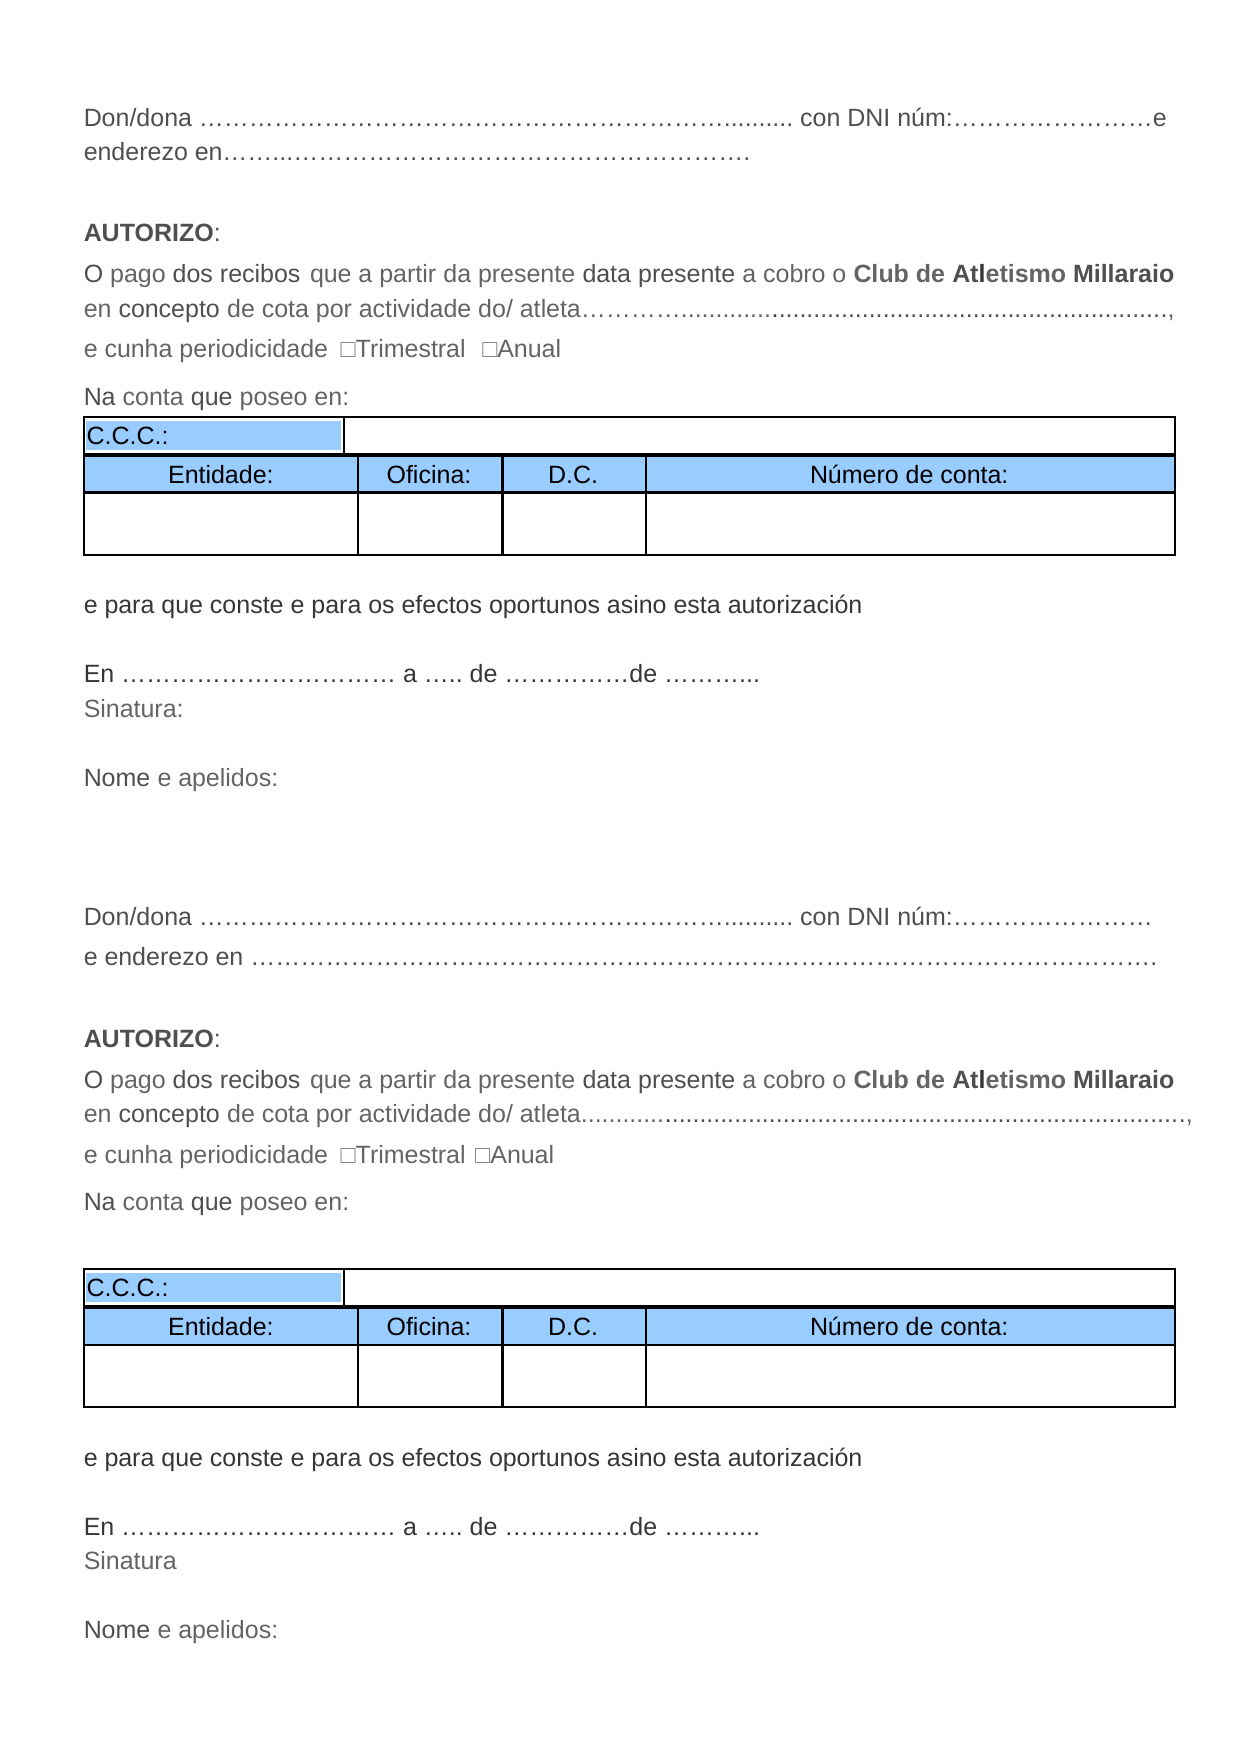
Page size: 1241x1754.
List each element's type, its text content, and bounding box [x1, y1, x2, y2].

text Don/dona ……………………………………………………….......... con DNI núm:……………………e enderezo en……...………………………………………………. [83, 102, 1175, 166]
text O pago dos recibos que a partir da presente data presente a cobro o Club de Atletismo Millaraio en concepto de cota por actividade do/ atleta......................................................................................., [83, 1064, 1193, 1128]
table_cell [359, 1346, 501, 1406]
text e enderezo en ………………………………………………………………………………………………. [83, 942, 1175, 971]
text AUTORIZO: [83, 218, 1175, 247]
text Nome e apelidos: [83, 1615, 1042, 1644]
text O pago dos recibos que a partir da presente data presente a cobro o Club de Atletismo Millaraio en concepto de cota por actividade do/ atleta…………......................................................................, [83, 259, 1175, 322]
table_cell [504, 494, 645, 554]
table_header Oficina: [359, 457, 501, 491]
table_header Número de conta: [647, 1309, 1174, 1344]
text Sinatura: [83, 694, 950, 723]
text En …………………………… a ….. de ……………de ………... [83, 659, 1175, 688]
table_cell [85, 1346, 357, 1406]
table_cell [647, 494, 1174, 554]
text e para que conste e para os efectos oportunos asino esta autorización [83, 590, 1175, 619]
text Na conta que poseo en: [83, 381, 714, 410]
text En …………………………… a ….. de ……………de ………... [83, 1512, 1175, 1541]
table_header D.C. [504, 457, 645, 491]
text AUTORIZO: [83, 1024, 1175, 1053]
table_header [345, 1270, 1174, 1305]
text Sinatura [83, 1546, 950, 1575]
table_header [345, 418, 1174, 453]
text Na conta que poseo en: [83, 1187, 405, 1216]
text e cunha periodicidade □Trimestral □Anual [83, 1140, 1162, 1169]
table_cell [85, 494, 357, 554]
table_header Entidade: [85, 457, 357, 491]
table_cell [504, 1346, 645, 1406]
table_cell [359, 494, 501, 554]
table_header Número de conta: [647, 457, 1174, 491]
table_header Entidade: [85, 1309, 357, 1344]
text e para que conste e para os efectos oportunos asino esta autorización [83, 1443, 1175, 1472]
table_header C.C.C.: [85, 418, 343, 453]
text Don/dona ……………………………………………………….......... con DNI núm:…………………… [83, 902, 1175, 930]
table_header C.C.C.: [85, 1270, 343, 1305]
text Nome e apelidos: [83, 763, 1042, 792]
table_header Oficina: [359, 1309, 501, 1344]
table_header D.C. [504, 1309, 645, 1344]
text e cunha periodicidade □Trimestral □Anual [83, 334, 1162, 363]
table_cell [647, 1346, 1174, 1406]
